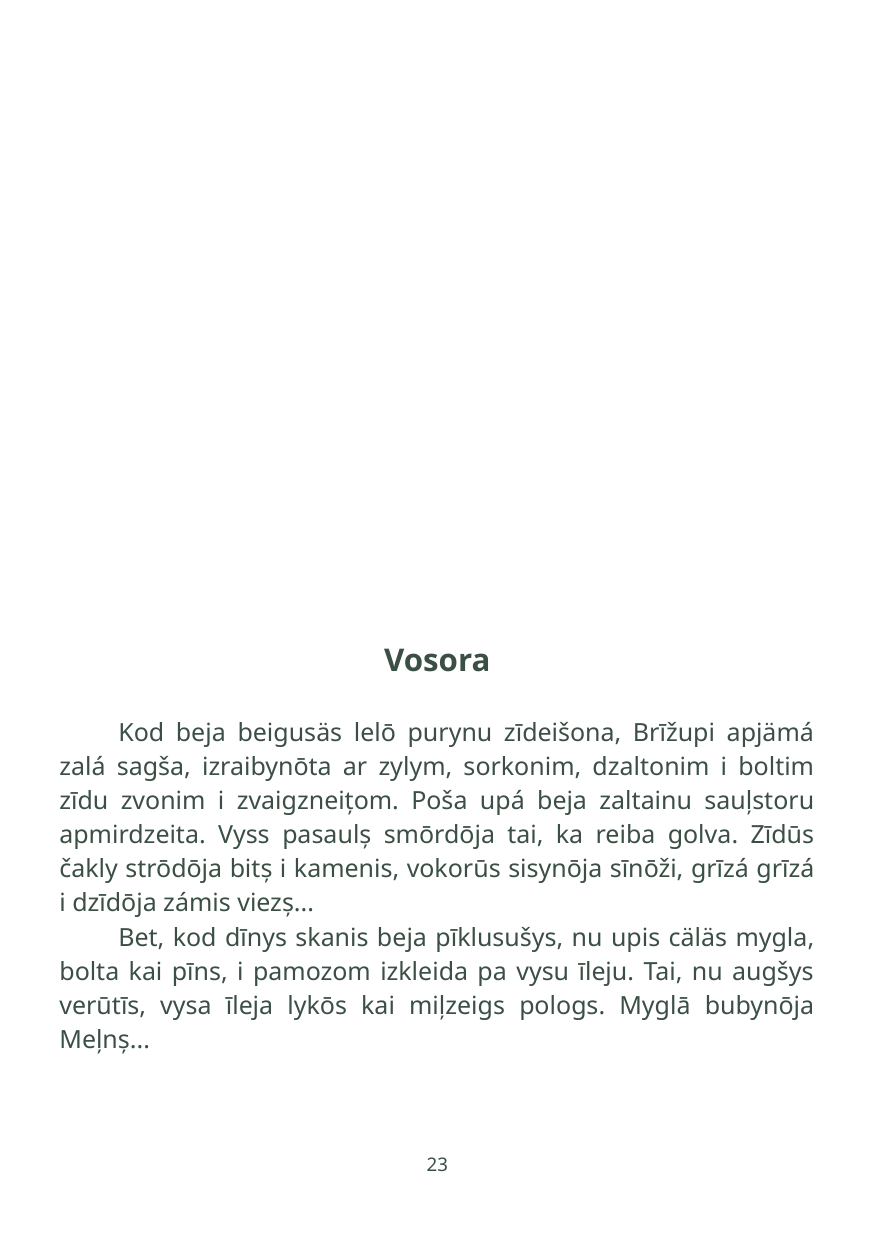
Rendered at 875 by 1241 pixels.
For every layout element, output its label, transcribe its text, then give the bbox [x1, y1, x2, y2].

text Bet, kod dīnys skanis beja pīklusušys, nu upis cäläs mygla, bolta kai pīns, i pamozom izkleida pa vysu īleju. Tai, nu augšys verūtīs, vysa īleja lykōs kai miļzeigs pologs. Myglā bubynōja Meļnș... [59, 919, 815, 1055]
text Vosora [59, 638, 815, 681]
text Kod beja beigusäs lelō purynu zīdeišona, Brīžupi apjämá zalá sagša, izraibynōta ar zylym, sorkonim, dzaltonim i boltim zīdu zvonim i zvaigzneițom. Poša upá beja zaltainu sauļstoru apmirdzeita. Vyss pasaulș smōrdōja tai, ka reiba golva. Zīdūs čakly strōdōja bitș i kamenis, vokorūs sisynōja sīnōži, grīzá grīzá i dzīdōja zámis viezș... [59, 715, 815, 919]
